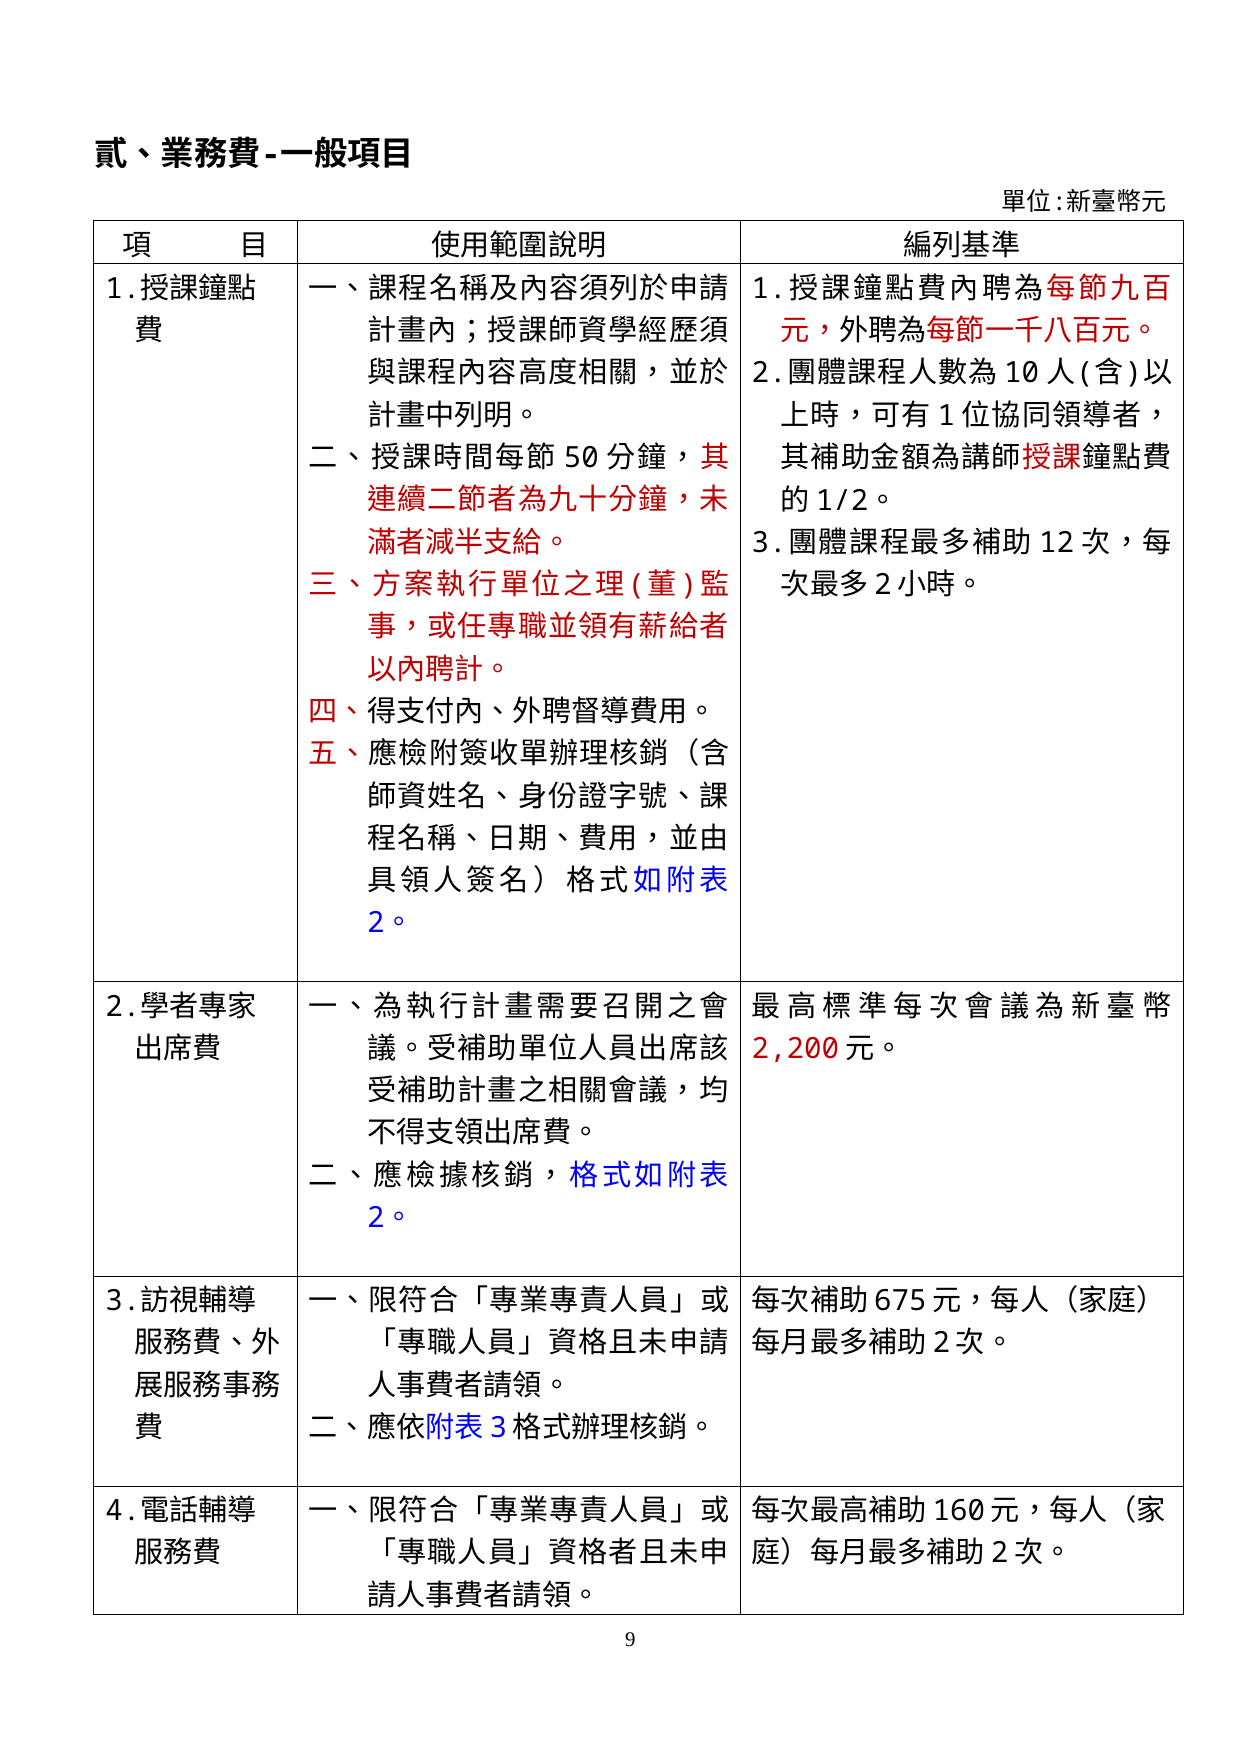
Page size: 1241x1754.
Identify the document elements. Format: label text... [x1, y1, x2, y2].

table_cell 3.訪視輔導服務費、外展服務事務費 [94, 1277, 297, 1486]
table_header 使用範圍說明 [298, 221, 740, 263]
text 貳、業務費-一般項目 [94, 128, 1167, 174]
table_cell 一、為執行計畫需要召開之會議。受補助單位人員出席該受補助計畫之相關會議，均不得支領出席費。 二、應檢據核銷，格式如附表2。 [298, 982, 740, 1276]
table_header 項 目 [94, 221, 297, 263]
table_cell 一、限符合「專業專責人員」或「專職人員」資格者且未申請人事費者請領。 [298, 1487, 740, 1613]
table_cell 4.電話輔導服務費 [94, 1487, 297, 1613]
table_cell 最高標準每次會議為新臺幣2,200元。 [741, 982, 1183, 1276]
table_cell 一、限符合「專業專責人員」或「專職人員」資格且未申請人事費者請領。 二、應依附表3格式辦理核銷。 [298, 1277, 740, 1486]
table_cell 2.學者專家出席費 [94, 982, 297, 1276]
table_cell 一、課程名稱及內容須列於申請計畫內；授課師資學經歷須與課程內容高度相關，並於計畫中列明。 二、授課時間每節50分鐘，其連續二節者為九十分鐘，未滿者減半支給。 三、方案執行單位之理(董)監事，或任專職並領有薪給者以內聘計。 四、得支付內、外聘督導費用。 五、應檢附簽收單辦理核銷（含師資姓名、身份證字號、課程名稱、日期、費用，並由具領人簽名）格式如附表2。 [298, 264, 740, 981]
table_cell 1.授課鐘點費內聘為每節九百元，外聘為每節一千八百元。 2.團體課程人數為10人(含)以上時，可有1位協同領導者，其補助金額為講師授課鐘點費的1/2。 3.團體課程最多補助12次，每次最多2小時。 [741, 264, 1183, 981]
table_cell 每次最高補助160元，每人（家庭）每月最多補助2次。 [741, 1487, 1183, 1613]
text 單位:新臺幣元 [94, 174, 1167, 220]
table_header 編列基準 [741, 221, 1183, 263]
table_cell 1.授課鐘點費 [94, 264, 297, 981]
table_cell 每次補助675元，每人（家庭）每月最多補助2次。 [741, 1277, 1183, 1486]
